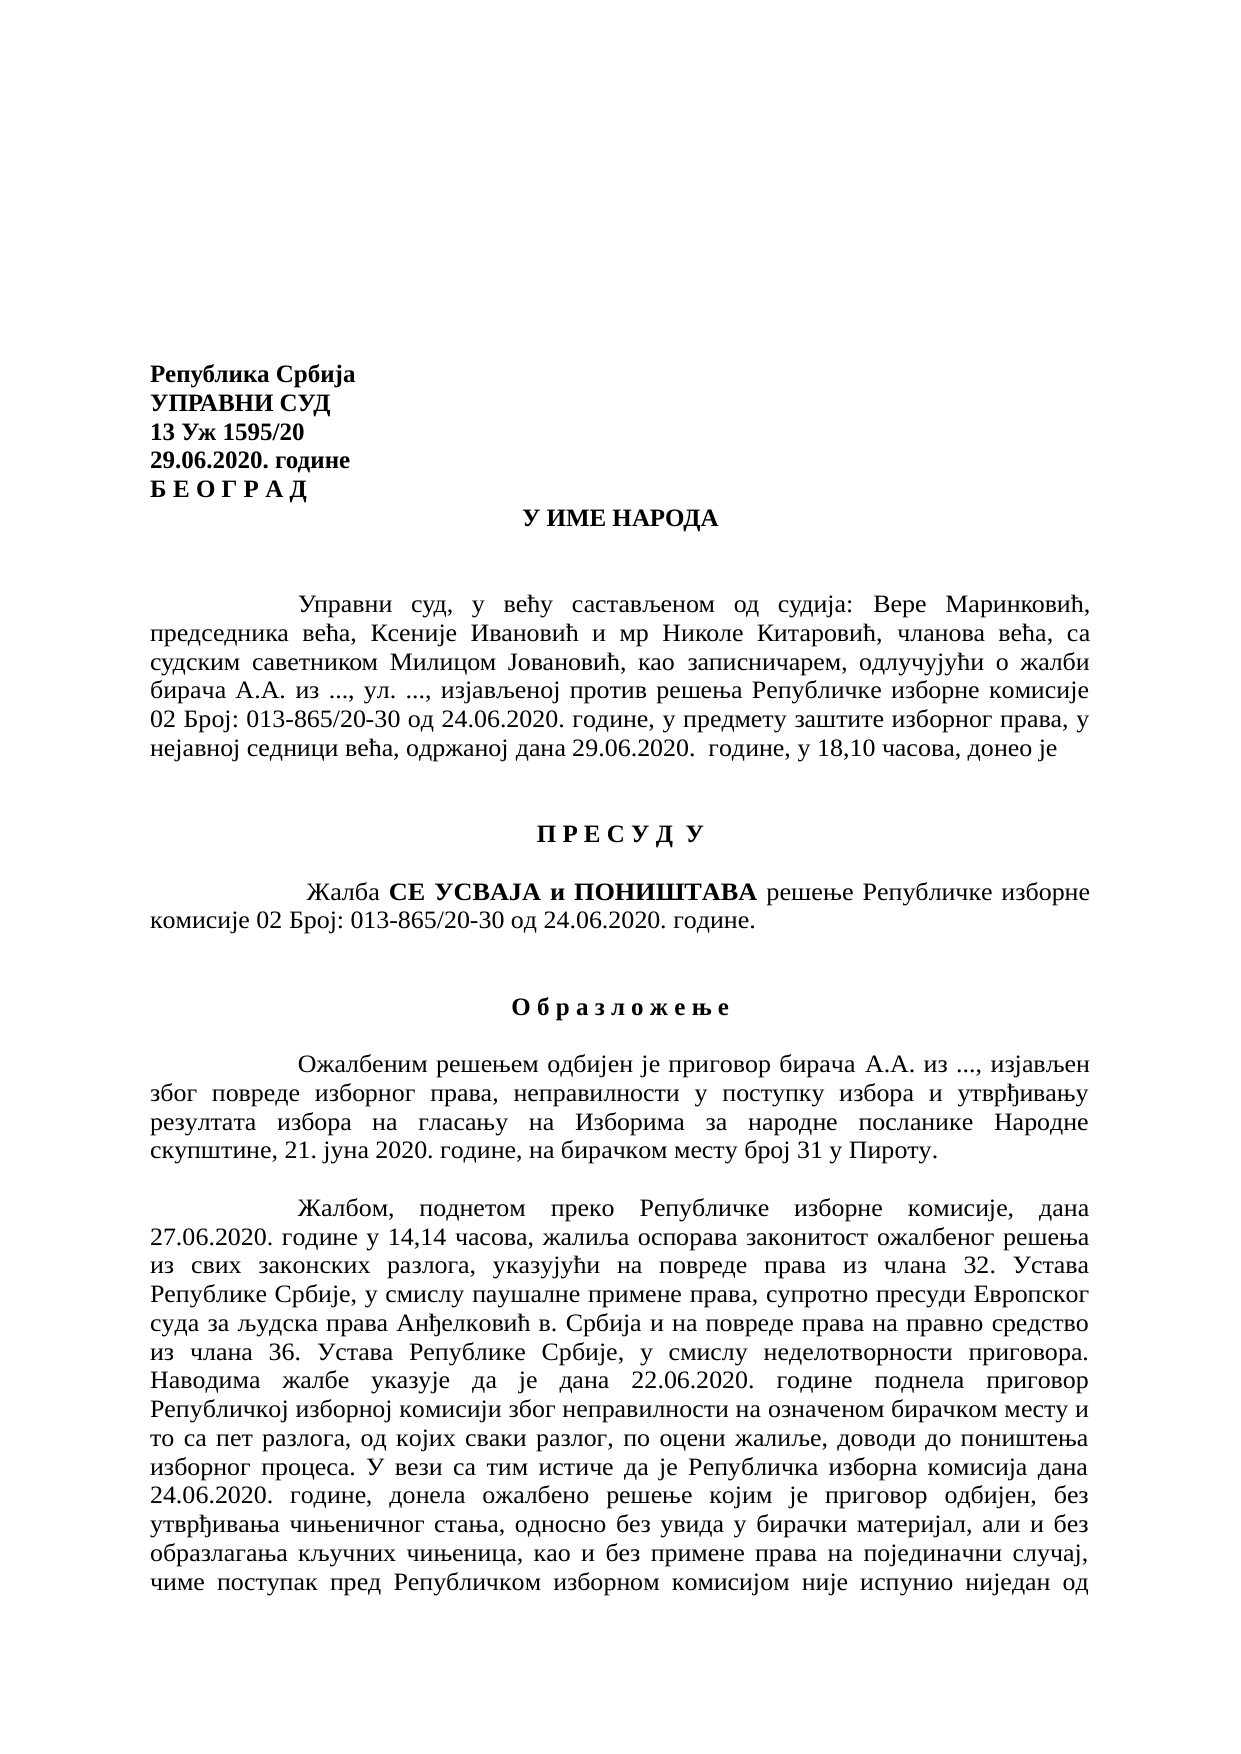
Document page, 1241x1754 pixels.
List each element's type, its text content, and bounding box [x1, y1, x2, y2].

text Управни суд, у већу састављеном од судија: Вере Маринковић, председника већа, Ксеније Ивановић и мр Николе Китаровић, чланова већа, са судским саветником Милицом Јовановић, као записничарем, одлучујући о жалби бирача A.A. из ..., ул. ..., изјављеној против решења Републичке изборне комисије 02 Број: 013-865/20-30 од 24.06.2020. године, у предмету заштите изборног права, у нејавној седници већа, одржаној дана 29.06.2020. године, у 18,10 часова, донео је [150, 589, 1090, 762]
text 13 Уж 1595/20 [150, 417, 1090, 445]
text 29.06.2020. године [150, 445, 1090, 474]
text УПРАВНИ СУД [150, 388, 1090, 417]
text У ИМЕ НАРОДА [150, 503, 1090, 532]
text Жалба СЕ УСВАЈА и ПОНИШТАВА решење Републичке изборне комисије 02 Број: 013-865/20-30 од 24.06.2020. године. [150, 877, 1090, 934]
text Жалбом, поднетом преко Републичке изборне комисије, дана 27.06.2020. године у 14,14 часова, жалиља оспорава законитост ожалбеног решења из свих законских разлога, указујући на повреде права из члана 32. Устава Републике Србије, у смислу паушалне примене права, супротно пресуди Европског суда за људска права Анђелковић в. Србија и на повреде права на правно средство из члана 36. Устава Републике Србије, у смислу неделотворности приговора. Наводима жалбе указује да је дана 22.06.2020. године поднела приговор Републичкој изборној комисији због неправилности на означеном бирачком месту и то са пет разлога, од којих сваки разлог, по оцени жалиље, доводи до поништења изборног процеса. У вези са тим истиче да је Републичка изборна комисија дана 24.06.2020. године, донела ожалбено решење којим је приговор одбијен, без утврђивања чињеничног стања, односно без увида у бирачки материјал, али и без образлагања кључних чињеница, као и без примене права на појединачни случај, чиме поступак пред Републичком изборном комисијом није испунио ниједан од [150, 1193, 1090, 1595]
text О б р а з л о ж е њ е [150, 992, 1090, 1020]
text П Р Е С У Д У [150, 819, 1090, 848]
text Б Е О Г Р А Д [150, 474, 1090, 503]
text Ожалбеним решењем одбијен је приговор бирача A.A. из ..., изјављен због повреде изборног права, неправилности у поступку избора и утврђивању резултата избора на гласању на Изборима за народне посланике Народне скупштине, 21. јуна 2020. године, на бирачком месту број 31 у Пироту. [150, 1049, 1090, 1164]
text Република Србија [150, 148, 1090, 388]
